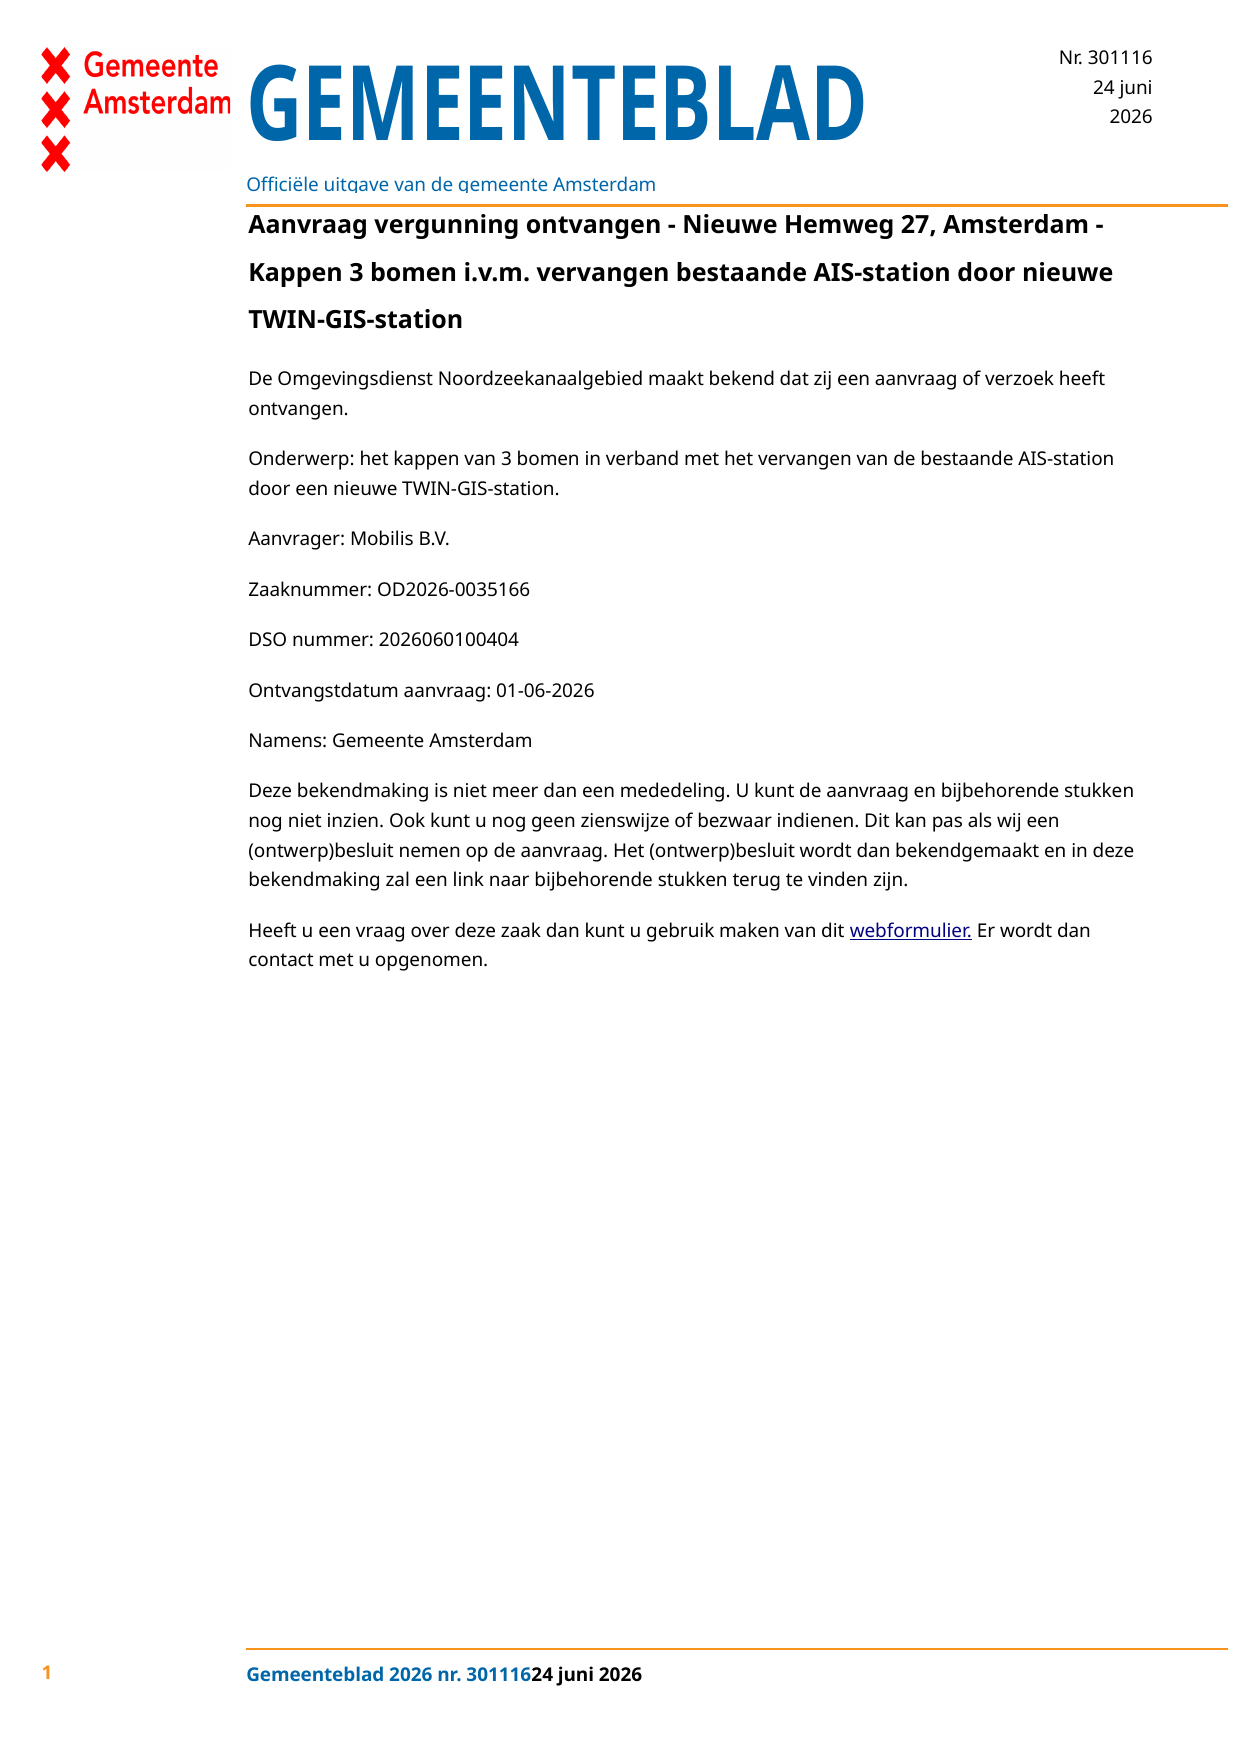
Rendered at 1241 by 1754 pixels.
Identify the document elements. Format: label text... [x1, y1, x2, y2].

text Ontvangstdatum aanvraag: 01-06-2026 [248, 677, 1152, 702]
text Zaaknummer: OD2026-0035166 [248, 576, 1152, 602]
text De Omgevingsdienst Noordzeekanaalgebied maakt bekend dat zij een aanvraag of verzoek heeft ontvangen. [248, 366, 1152, 421]
text Onderwerp: het kappen van 3 bomen in verband met het vervangen van de bestaande AIS-station door een nieuwe TWIN-GIS-station. [248, 446, 1152, 501]
text Aanvraag vergunning ontvangen - Nieuwe Hemweg 27, Amsterdam - Kappen 3 bomen i.v.m. vervangen bestaande AIS-station door nieuwe TWIN-GIS-station [248, 207, 1152, 336]
text DSO nummer: 2026060100404 [248, 626, 1152, 652]
text Namens: Gemeente Amsterdam [248, 727, 1152, 753]
text Aanvrager: Mobilis B.V. [248, 526, 1152, 551]
text Heeft u een vraag over deze zaak dan kunt u gebruik maken van dit webformulier. Er wordt dan contact met u opgenomen. [248, 917, 1152, 972]
text Deze bekendmaking is niet meer dan een mededeling. U kunt de aanvraag en bijbehorende stukken nog niet inzien. Ook kunt u nog geen zienswijze of bezwaar indienen. Dit kan pas als wij een (ontwerp)besluit nemen op de aanvraag. Het (ontwerp)besluit wordt dan bekendgemaakt en in deze bekendmaking zal een link naar bijbehorende stukken terug te vinden zijn. [248, 778, 1152, 892]
picture [41, 47, 231, 172]
